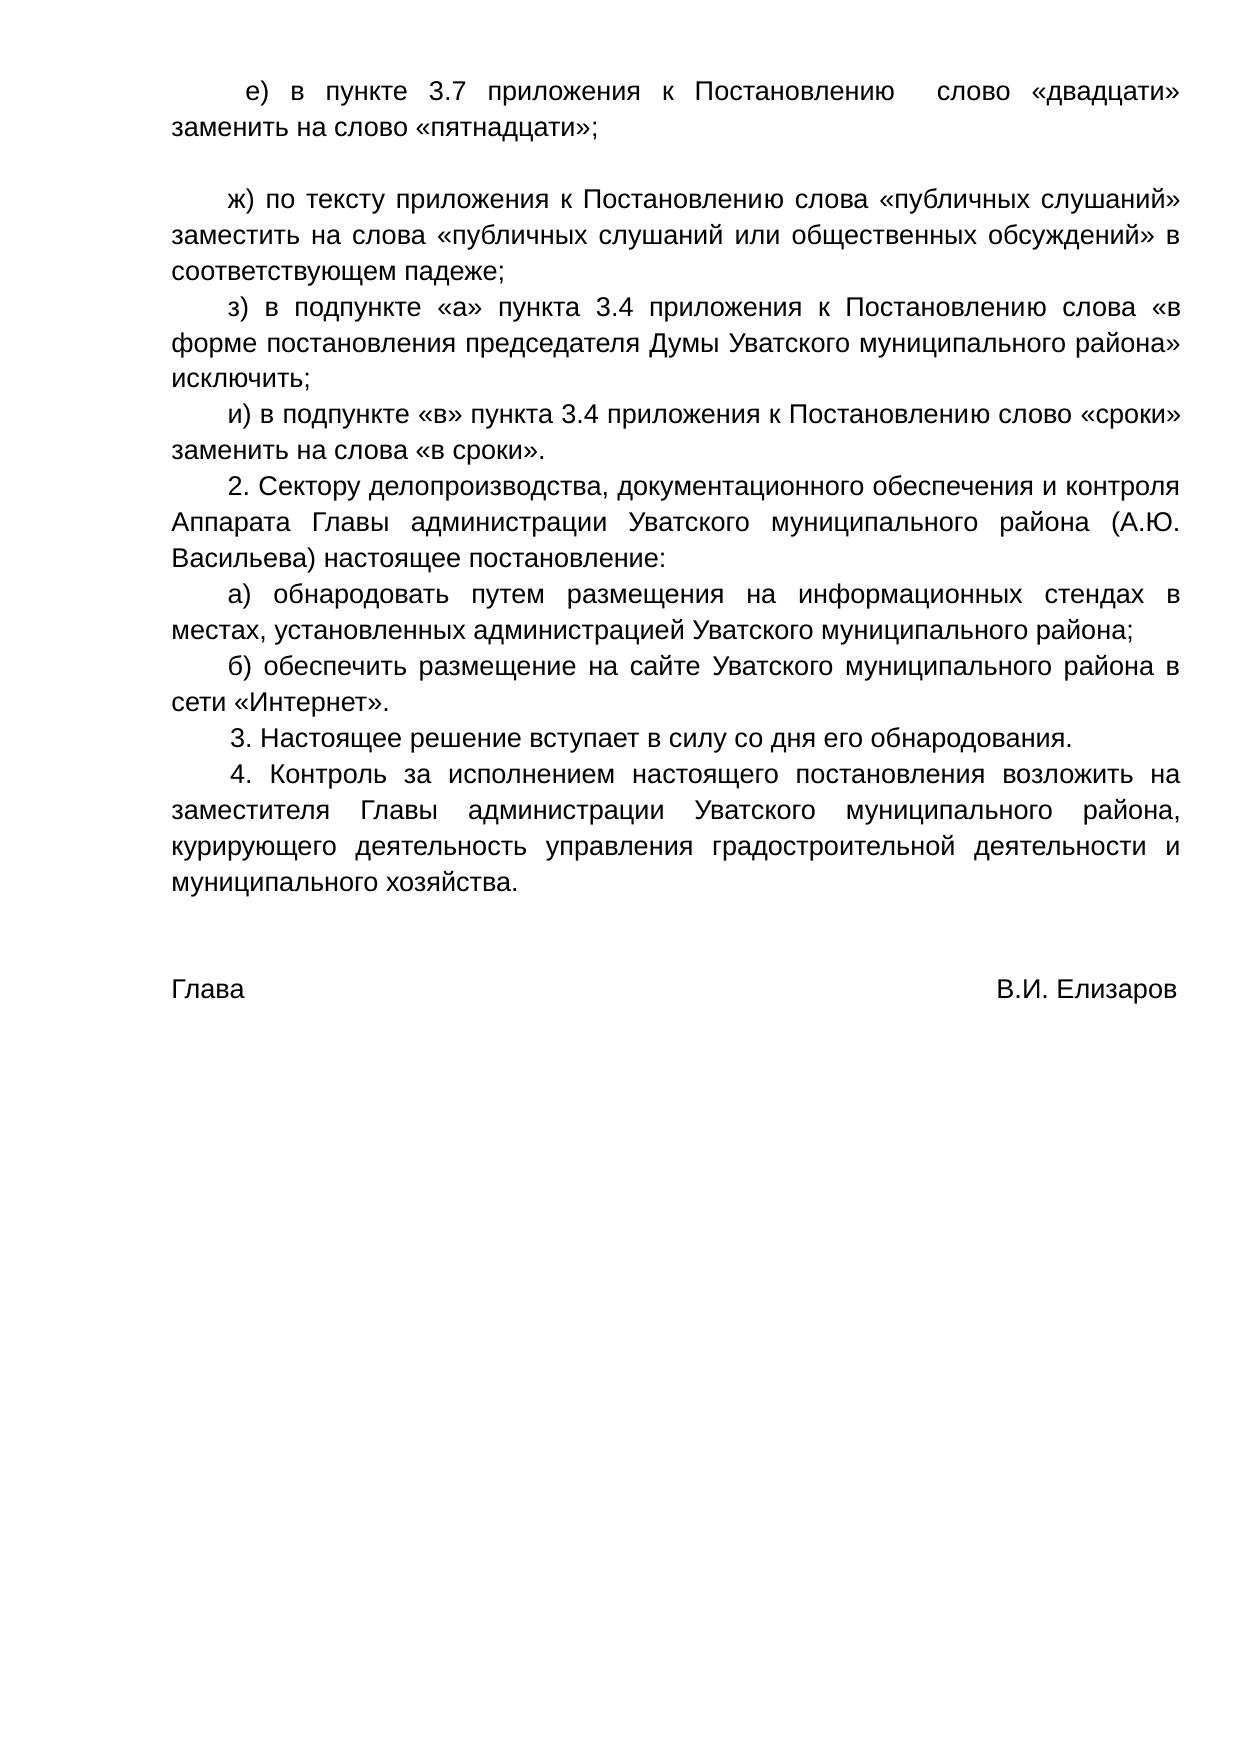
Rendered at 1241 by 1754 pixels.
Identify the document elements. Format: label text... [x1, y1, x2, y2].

text з) в подпункте «а» пункта 3.4 приложения к Постановлению слова «в форме постановления председателя Думы Уватского муниципального района» исключить; [171, 291, 1181, 394]
text 3. Настоящее решение вступает в силу со дня его обнародования. [171, 722, 1181, 753]
text б) обеспечить размещение на сайте Уватского муниципального района в сети «Интернет». [171, 650, 1181, 717]
text ж) по тексту приложения к Постановлению слова «публичных слушаний» заместить на слова «публичных слушаний или общественных обсуждений» в соответствующем падеже; [171, 183, 1181, 286]
text Глава В.И. Елизаров [171, 973, 1181, 1005]
text 4. Контроль за исполнением настоящего постановления возложить на заместителя Главы администрации Уватского муниципального района, курирующего деятельность управления градостроительной деятельности и муниципального хозяйства. [171, 758, 1181, 897]
text 2. Сектору делопроизводства, документационного обеспечения и контроля Аппарата Главы администрации Уватского муниципального района (А.Ю. Васильева) настоящее постановление: [171, 470, 1181, 573]
text а) обнародовать путем размещения на информационных стендах в местах, установленных администрацией Уватского муниципального района; [171, 578, 1181, 645]
text и) в подпункте «в» пункта 3.4 приложения к Постановлению слово «сроки» заменить на слова «в сроки». [171, 398, 1181, 466]
text е) в пункте 3.7 приложения к Постановлению слово «двадцати» заменить на слово «пятнадцати»; [171, 75, 1181, 142]
